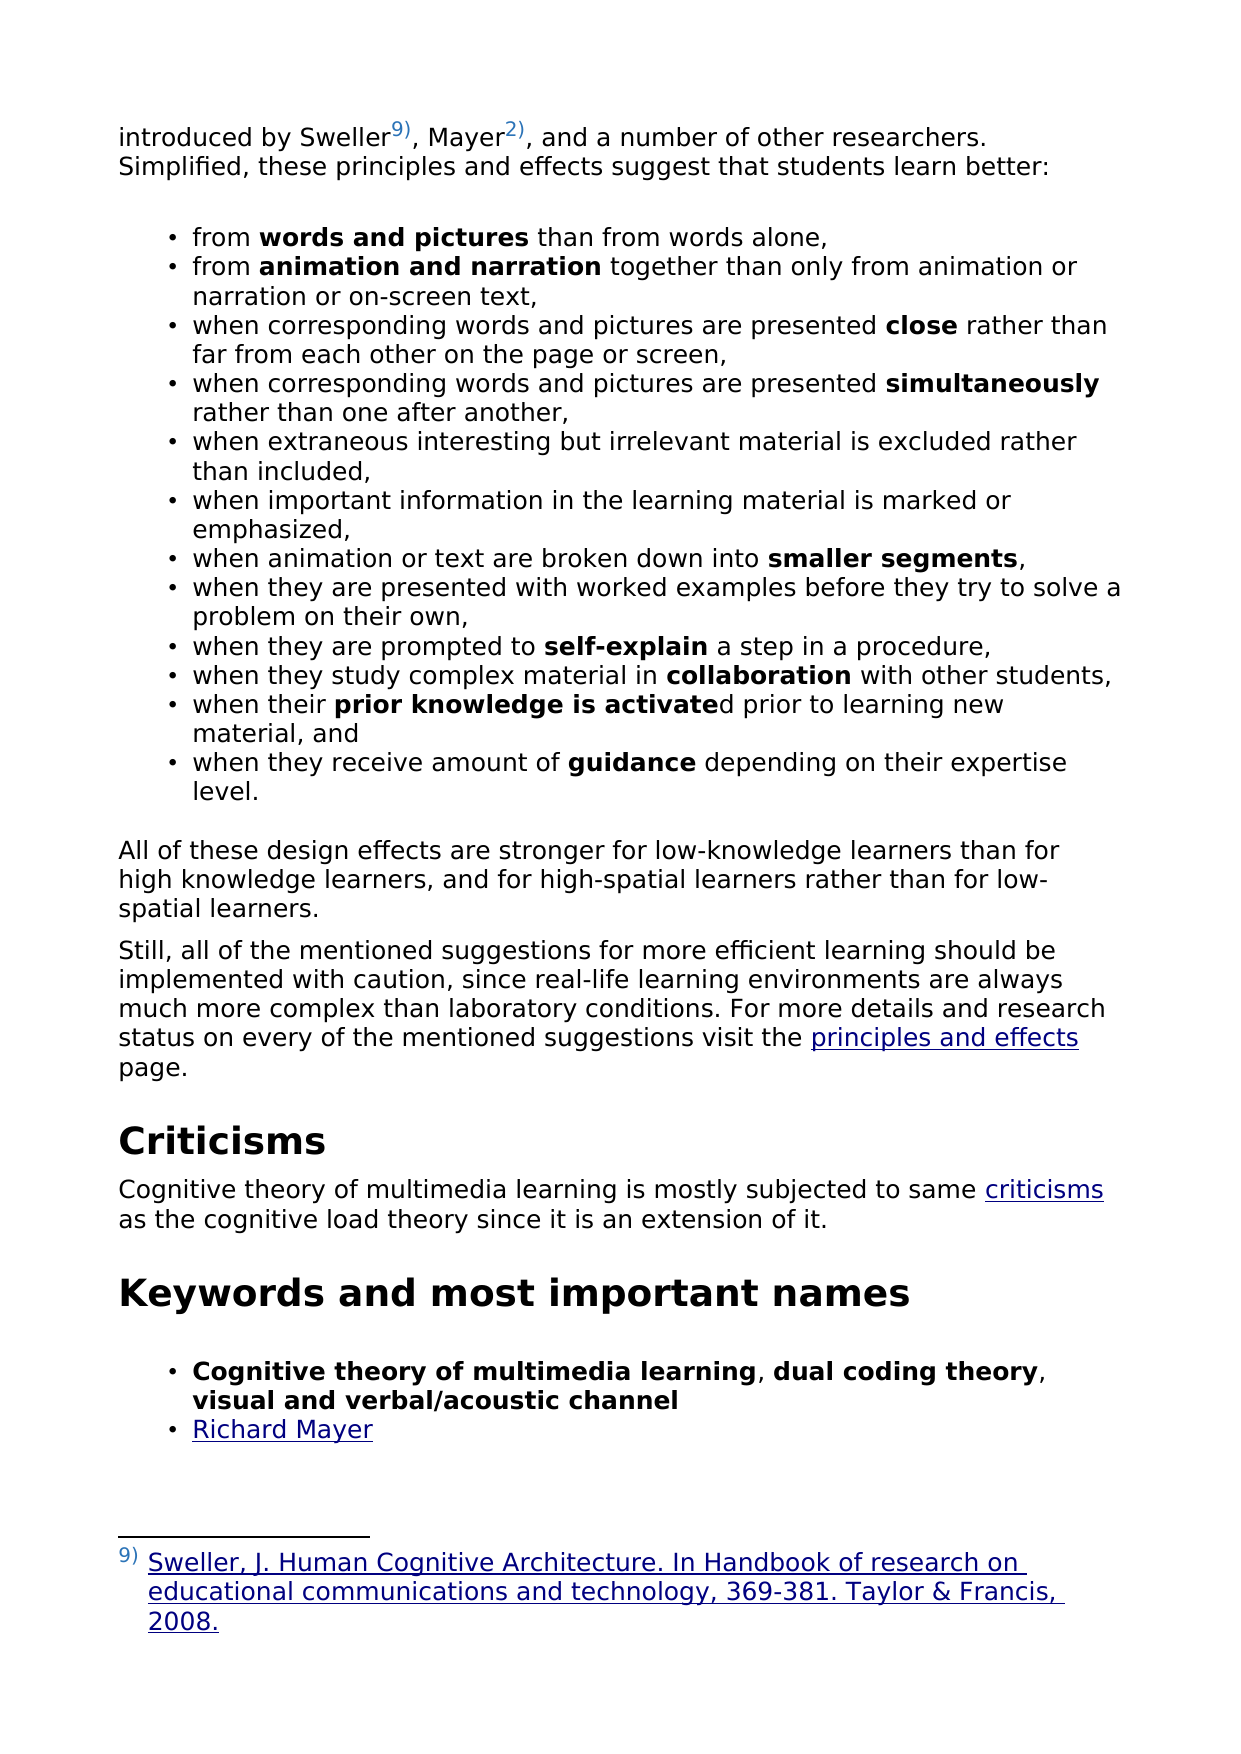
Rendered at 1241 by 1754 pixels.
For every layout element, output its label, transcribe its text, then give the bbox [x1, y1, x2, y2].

list when they are presented with worked examples before they try to solve a problem on their own, [177, 573, 1122, 632]
list when they receive amount of guidance depending on their expertise level. [177, 748, 1122, 807]
text Still, all of the mentioned suggestions for more efficient learning should be implemented with caution, since real-life learning environments are always much more complex than laboratory conditions. For more details and research status on every of the mentioned suggestions visit the principles and effects page. [118, 936, 1122, 1082]
list when their prior knowledge is activated prior to learning new material, and [177, 690, 1122, 748]
text introduced by Sweller, Mayer2), and a number of other researchers. Simplified, these principles and effects suggest that students learn better: [118, 118, 1122, 181]
list when they are prompted to self-explain a step in a procedure, [177, 632, 1122, 661]
list when they study complex material in collaboration with other students, [177, 661, 1122, 690]
text All of these design effects are stronger for low-knowledge learners than for high knowledge learners, and for high-spatial learners rather than for low-spatial learners. [118, 836, 1122, 924]
list when animation or text are broken down into smaller segments, [177, 544, 1122, 573]
list Cognitive theory of multimedia learning, dual coding theory, visual and verbal/acoustic channel [177, 1357, 1122, 1415]
text Sweller, J. Human Cognitive Architecture. In Handbook of research on educational communications and technology, 369-381. Taylor & Francis, 2008. [118, 1543, 1122, 1636]
list from animation and narration together than only from animation or narration or on-screen text, [177, 252, 1122, 311]
list from words and pictures than from words alone, [177, 223, 1122, 252]
text Cognitive theory of multimedia learning is mostly subjected to same criticisms as the cognitive load theory since it is an extension of it. [118, 1176, 1122, 1234]
subtitle Keywords and most important names [118, 1271, 1122, 1315]
list when corresponding words and pictures are presented simultaneously rather than one after another, [177, 369, 1122, 427]
list when corresponding words and pictures are presented close rather than far from each other on the page or screen, [177, 311, 1122, 369]
subtitle Criticisms [118, 1119, 1122, 1163]
list when extraneous interesting but irrelevant material is excluded rather than included, [177, 427, 1122, 486]
list Richard Mayer [177, 1415, 1122, 1444]
list when important information in the learning material is marked or emphasized, [177, 486, 1122, 544]
